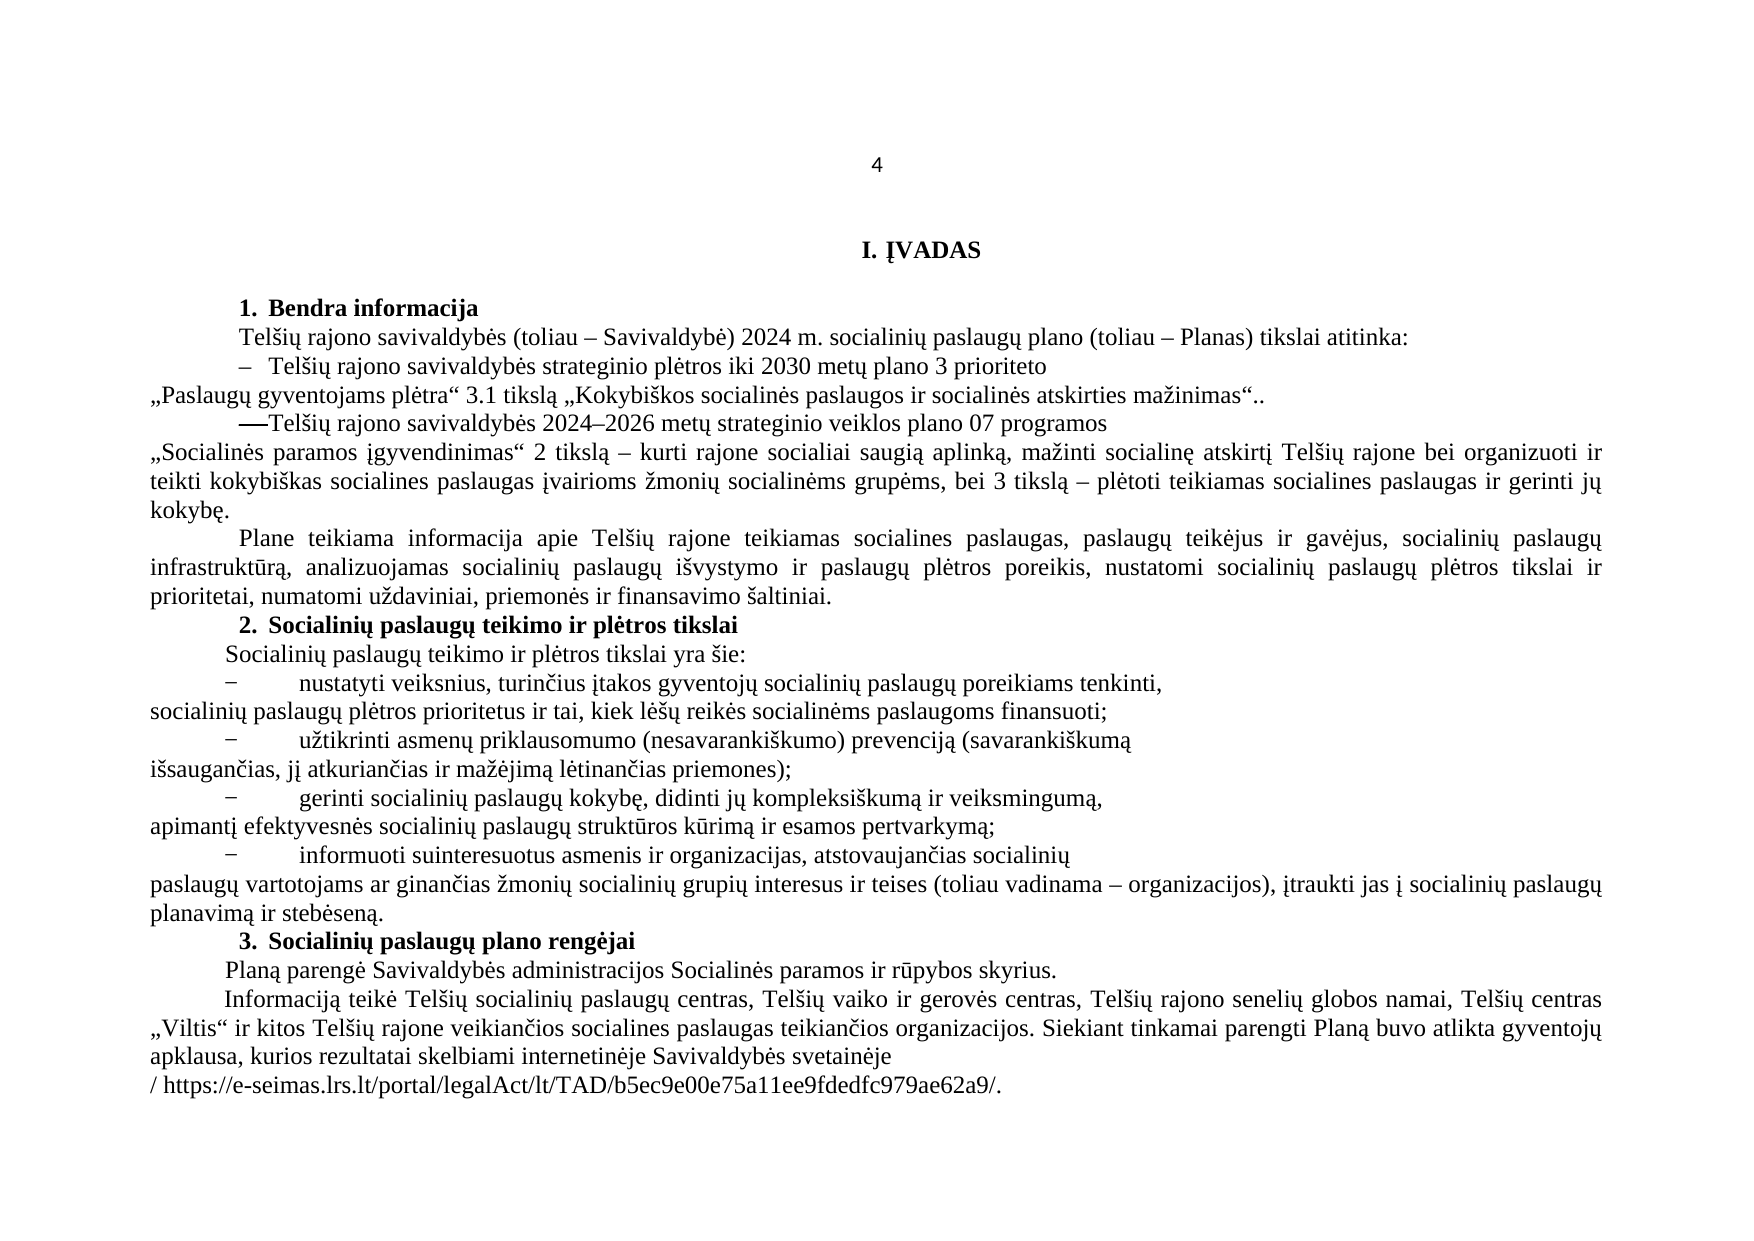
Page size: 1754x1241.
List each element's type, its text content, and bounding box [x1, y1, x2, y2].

subtitle 3. Socialinių paslaugų plano rengėjai [239, 926, 1102, 955]
text Plane teikiama informacija apie Telšių rajone teikiamas socialines paslaugas, paslaugų teikėjus ir gavėjus, socialinių paslaugų infrastruktūrą, analizuojamas socialinių paslaugų išvystymo ir paslaugų plėtros poreikis, nustatomi socialinių paslaugų plėtros tikslai ir prioritetai, numatomi uždaviniai, priemonės ir finansavimo šaltiniai. [150, 523, 1604, 610]
text − gerinti socialinių paslaugų kokybę, didinti jų kompleksiškumą ir veiksmingumą, [224, 783, 1604, 811]
text Socialinių paslaugų teikimo ir plėtros tikslai yra šie: [224, 639, 1604, 668]
text − užtikrinti asmenų priklausomumo (nesavarankiškumo) prevenciją (savarankiškumą [224, 725, 1604, 754]
text paslaugų vartotojams ar ginančias žmonių socialinių grupių interesus ir teises (toliau vadinama – organizacijos), įtraukti jas į socialinių paslaugų planavimą ir stebėseną. [150, 869, 1604, 926]
text socialinių paslaugų plėtros prioritetus ir tai, kiek lėšų reikės socialinėms paslaugoms finansuoti; [150, 696, 1604, 725]
text Informaciją teikė Telšių socialinių paslaugų centras, Telšių vaiko ir gerovės centras, Telšių rajono senelių globos namai, Telšių centras „Viltis“ ir kitos Telšių rajone veikiančios socialines paslaugas teikiančios organizacijos. Siekiant tinkamai parengti Planą buvo atlikta gyventojų apklausa, kurios rezultatai skelbiami internetinėje Savivaldybės svetainėje [150, 984, 1604, 1070]
text − informuoti suinteresuotus asmenis ir organizacijas, atstovaujančias socialinių [224, 840, 1604, 869]
text Telšių rajono savivaldybės (toliau – Savivaldybė) 2024 m. socialinių paslaugų plano (toliau – Planas) tikslai atitinka: [150, 322, 1604, 351]
text išsaugančias, jį atkuriančias ir mažėjimą lėtinančias priemones); [150, 754, 1604, 783]
subtitle 2. Socialinių paslaugų teikimo ir plėtros tikslai [239, 610, 1205, 639]
text − nustatyti veiksnius, turinčius įtakos gyventojų socialinių paslaugų poreikiams tenkinti, [224, 668, 1604, 696]
text apimantį efektyvesnės socialinių paslaugų struktūros kūrimą ir esamos pertvarkymą; [150, 811, 1604, 840]
text „Socialinės paramos įgyvendinimas“ 2 tikslą – kurti rajone socialiai saugią aplinką, mažinti socialinę atskirtį Telšių rajone bei organizuoti ir teikti kokybiškas socialines paslaugas įvairioms žmonių socialinėms grupėms, bei 3 tikslą – plėtoti teikiamas socialines paslaugas ir gerinti jų kokybę. [150, 437, 1604, 523]
text – Telšių rajono savivaldybės strateginio plėtros iki 2030 metų plano 3 prioriteto [239, 351, 1604, 380]
text / https://e-seimas.lrs.lt/portal/legalAct/lt/TAD/b5ec9e00e75a11ee9fdedfc979ae62a9/. [150, 1070, 1604, 1099]
subtitle 1. Bendra informacija [239, 293, 1013, 322]
text I. ĮVADAS [239, 236, 1604, 264]
text Planą parengė Savivaldybės administracijos Socialinės paramos ir rūpybos skyrius. [224, 955, 1604, 984]
text – Telšių rajono savivaldybės 2024–2026 metų strateginio veiklos plano 07 programos [239, 408, 1604, 437]
text „Paslaugų gyventojams plėtra“ 3.1 tikslą „Kokybiškos socialinės paslaugos ir socialinės atskirties mažinimas“.. [150, 380, 1604, 408]
